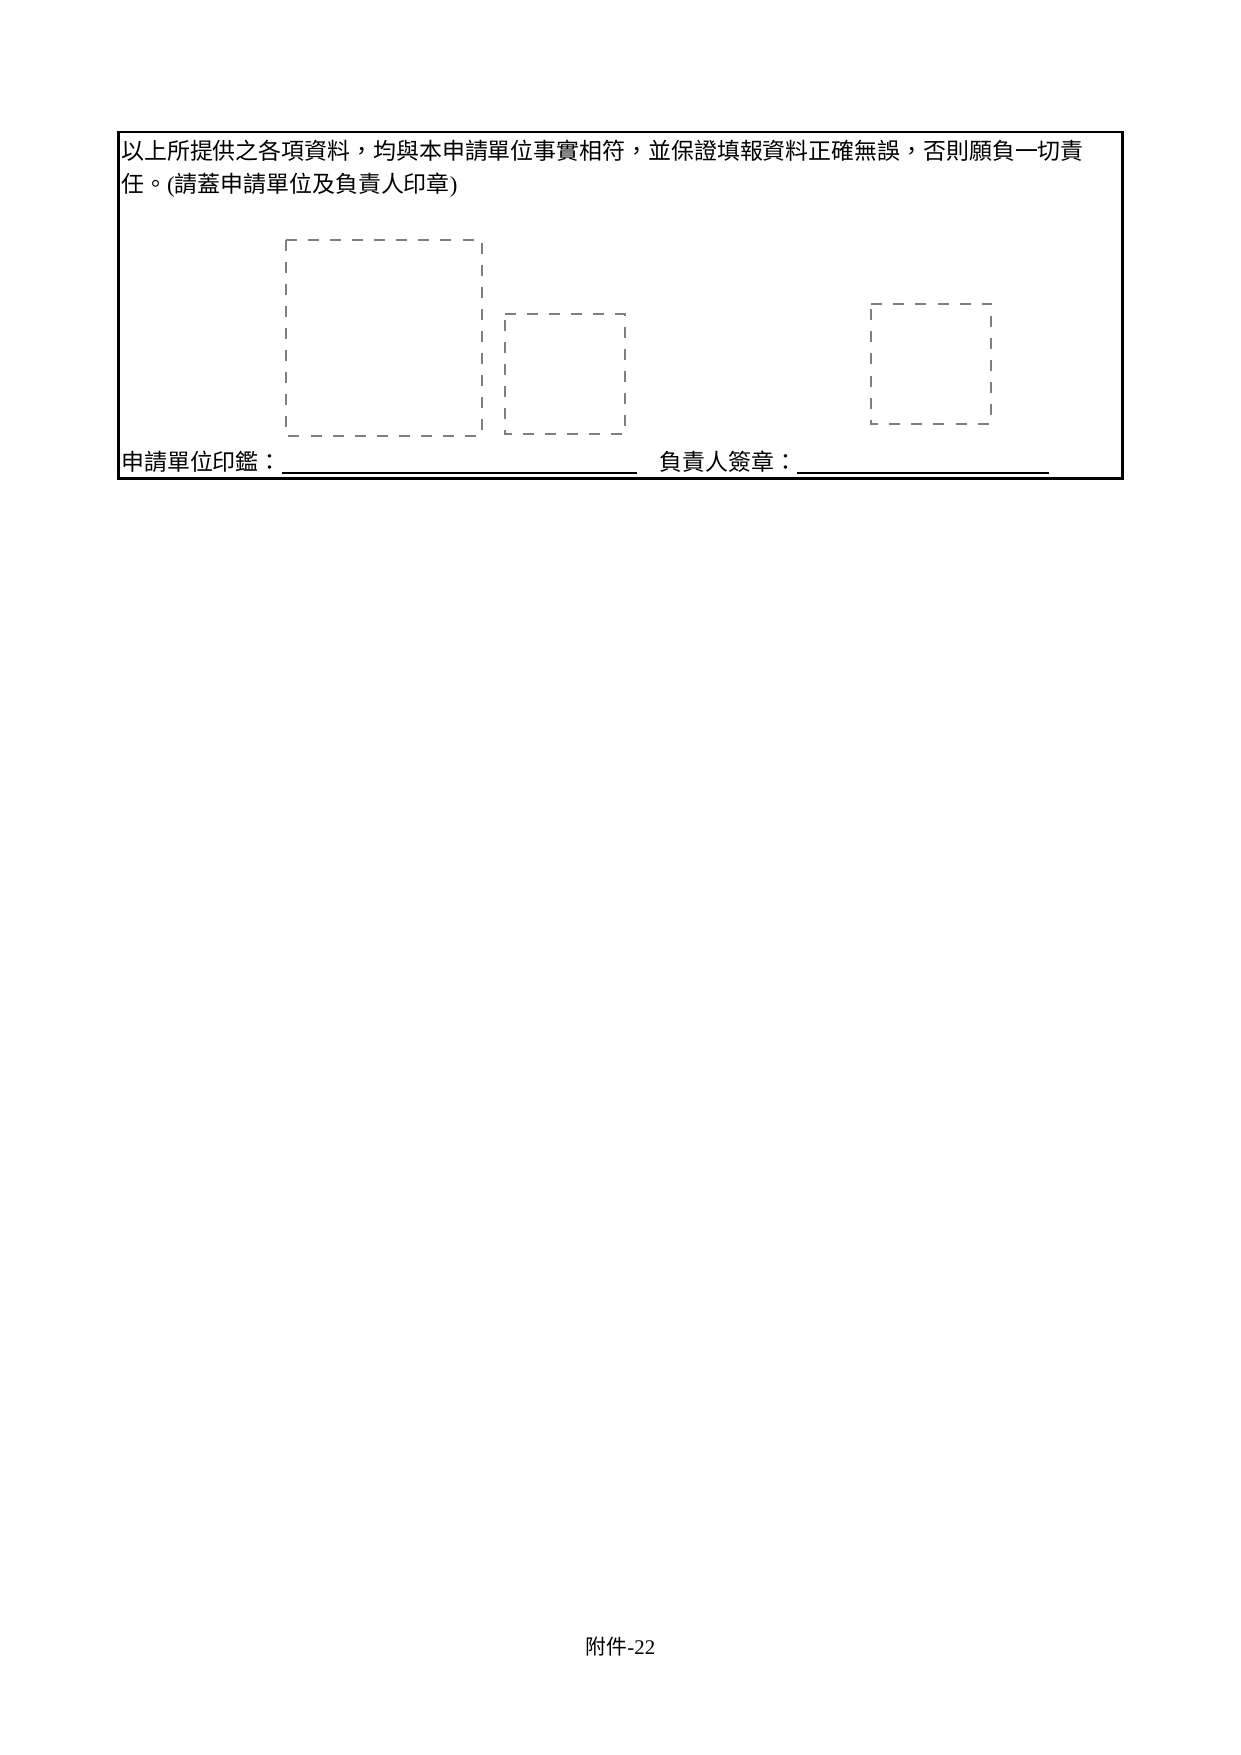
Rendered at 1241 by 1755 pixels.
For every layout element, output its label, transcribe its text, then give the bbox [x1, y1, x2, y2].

table_cell 以上所提供之各項資料，均與本申請單位事實相符，並保證填報資料正確無誤，否則願負一切責任。(請蓋申請單位及負責人印章) 申請單位印鑑： 負責人簽章： [120, 133, 1121, 477]
